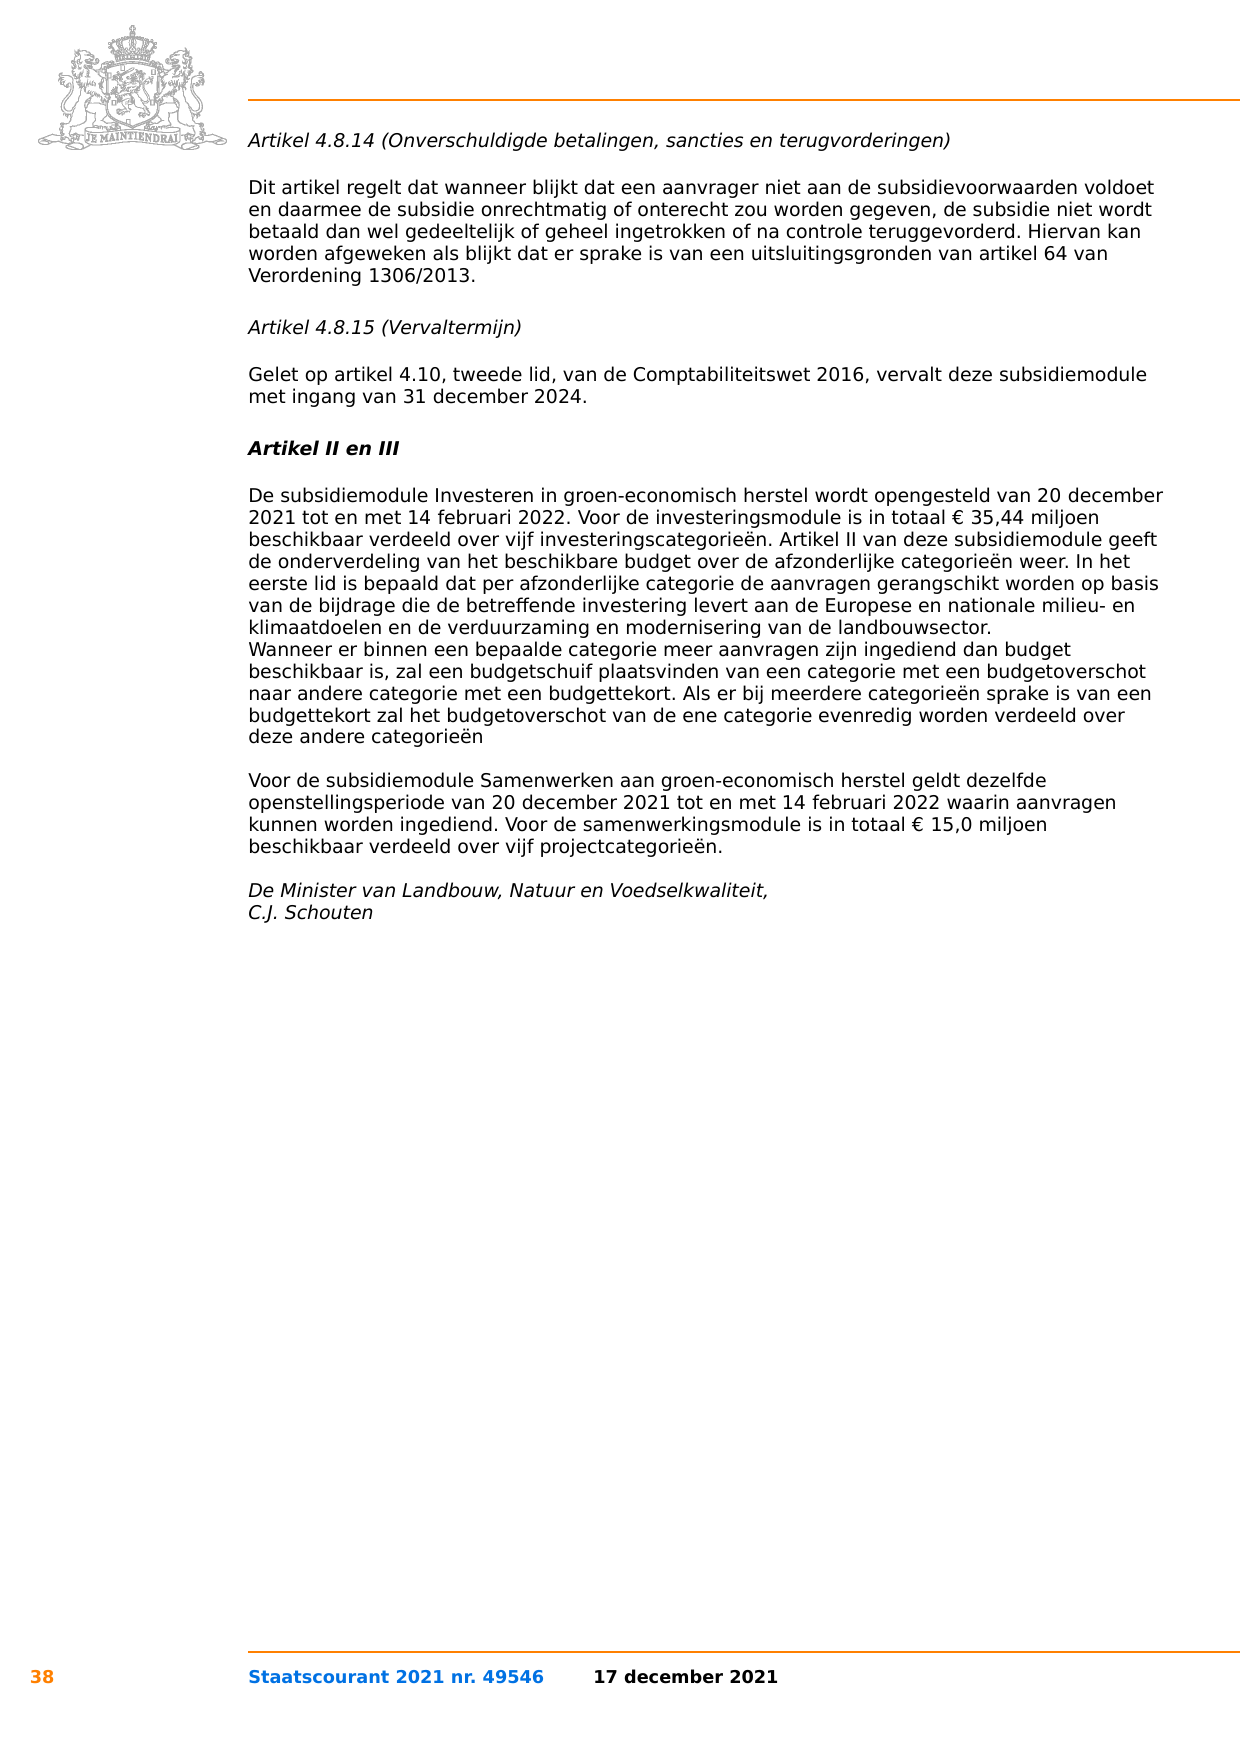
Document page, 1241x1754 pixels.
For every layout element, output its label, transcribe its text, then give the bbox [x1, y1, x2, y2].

picture [38, 25, 227, 150]
text Gelet op artikel 4.10, tweede lid, van de Comptabiliteitswet 2016, vervalt deze subsidiemodule met ingang van 31 december 2024. [248, 364, 1163, 408]
text De subsidiemodule Investeren in groen-economisch herstel wordt opengesteld van 20 december 2021 tot en met 14 februari 2022. Voor de investeringsmodule is in totaal € 35,44 miljoen beschikbaar verdeeld over vijf investeringscategorieën. Artikel II van deze subsidiemodule geeft de onderverdeling van het beschikbare budget over de afzonderlijke categorieën weer. In het eerste lid is bepaald dat per afzonderlijke categorie de aanvragen gerangschikt worden op basis van de bijdrage die de betreffende investering levert aan de Europese en nationale milieu- en klimaatdoelen en de verduurzaming en modernisering van de landbouwsector. [248, 485, 1163, 638]
subtitle Artikel 4.8.15 (Vervaltermijn) [248, 317, 1163, 339]
subtitle Artikel II en III [248, 438, 1163, 460]
text Wanneer er binnen een bepaalde categorie meer aanvragen zijn ingediend dan budget beschikbaar is, zal een budgetschuif plaatsvinden van een categorie met een budgetoverschot naar andere categorie met een budgettekort. Als er bij meerdere categorieën sprake is van een budgettekort zal het budgetoverschot van de ene categorie evenredig worden verdeeld over deze andere categorieën [248, 638, 1163, 748]
subtitle Artikel 4.8.14 (Onverschuldigde betalingen, sancties en terugvorderingen) [248, 130, 1163, 152]
text Dit artikel regelt dat wanneer blijkt dat een aanvrager niet aan de subsidievoorwaarden voldoet en daarmee de subsidie onrechtmatig of onterecht zou worden gegeven, de subsidie niet wordt betaald dan wel gedeeltelijk of geheel ingetrokken of na controle teruggevorderd. Hiervan kan worden afgeweken als blijkt dat er sprake is van een uitsluitingsgronden van artikel 64 van Verordening 1306/2013. [248, 177, 1163, 287]
text Voor de subsidiemodule Samenwerken aan groen-economisch herstel geldt dezelfde openstellingsperiode van 20 december 2021 tot en met 14 februari 2022 waarin aanvragen kunnen worden ingediend. Voor de samenwerkingsmodule is in totaal € 15,0 miljoen beschikbaar verdeeld over vijf projectcategorieën. [248, 770, 1163, 858]
text De Minister van Landbouw, Natuur en Voedselkwaliteit, C.J. Schouten [248, 880, 1163, 924]
